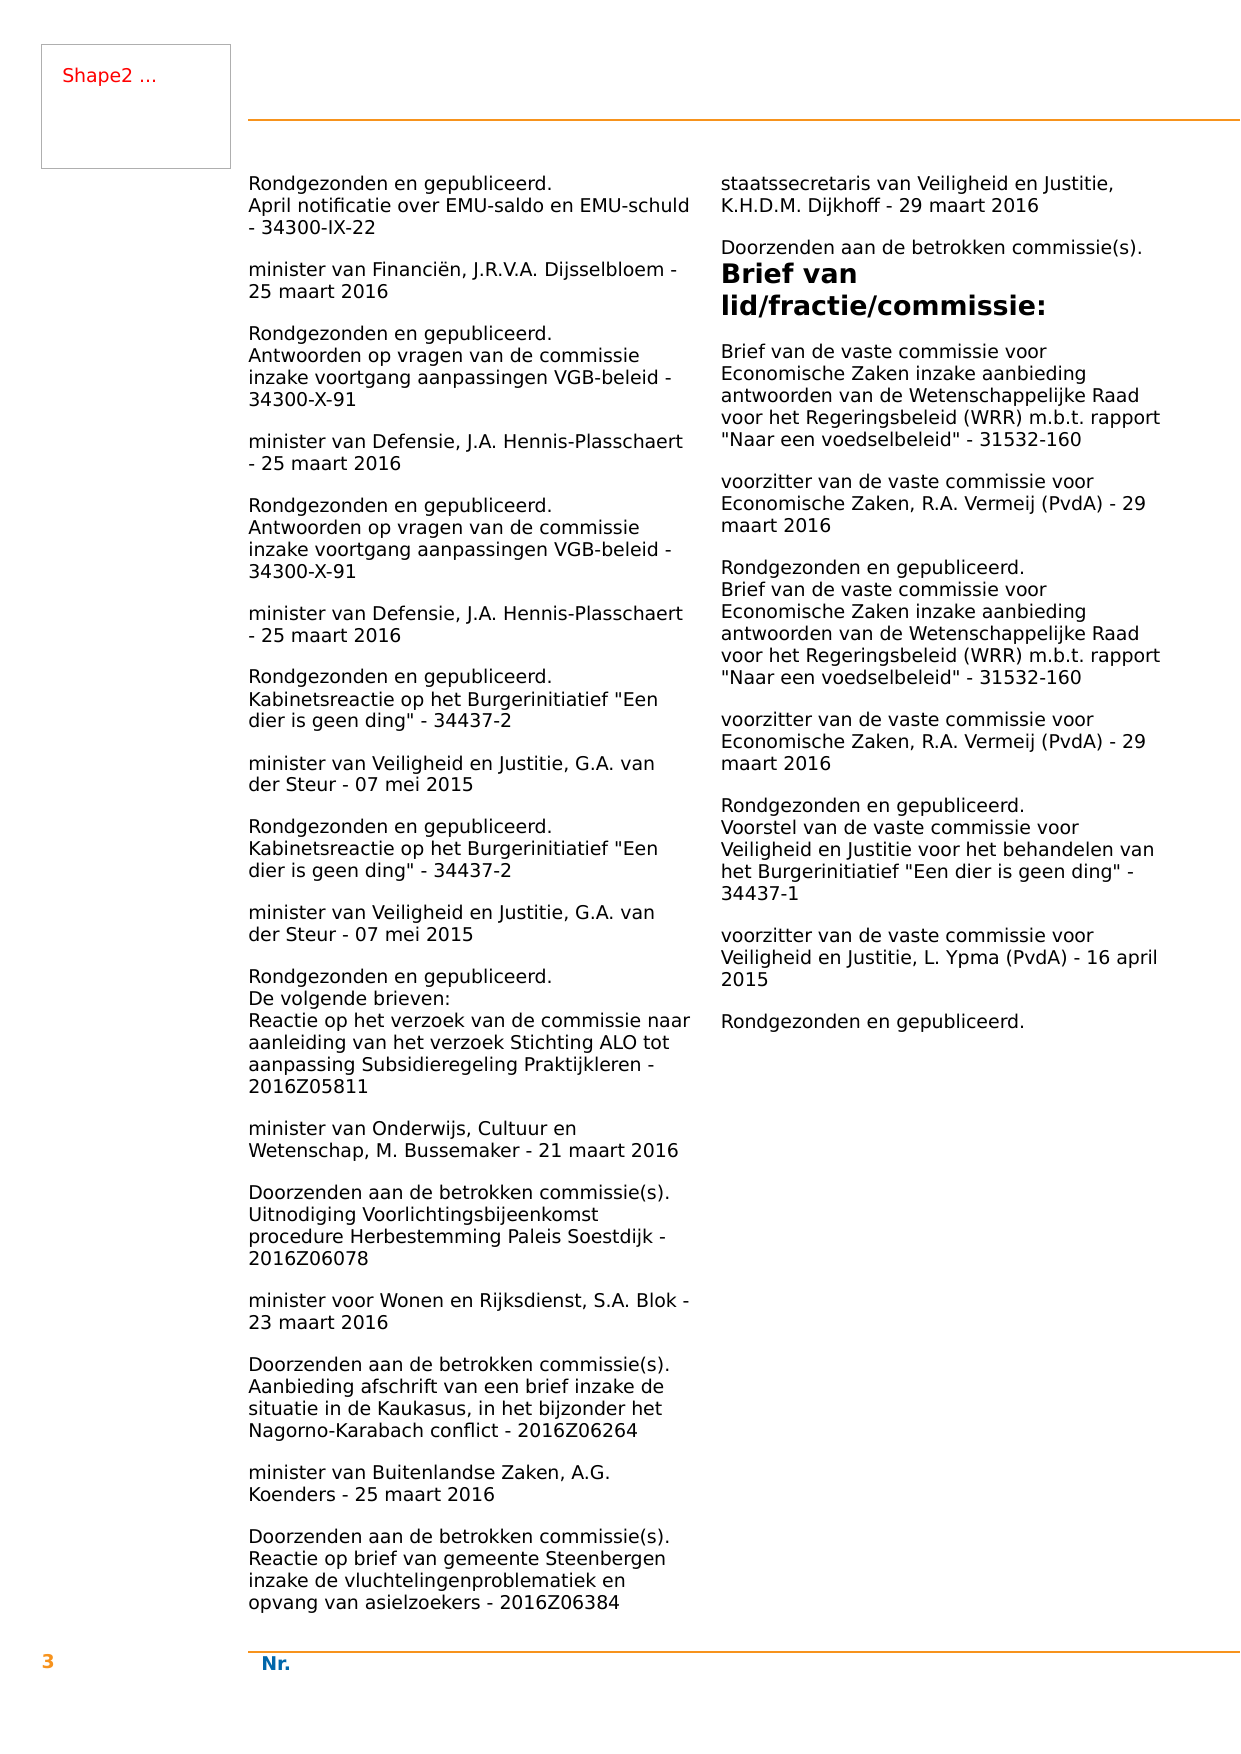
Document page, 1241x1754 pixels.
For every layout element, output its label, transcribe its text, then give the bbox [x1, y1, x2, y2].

text Rondgezonden en gepubliceerd. [248, 323, 691, 345]
text minister van Buitenlandse Zaken, A.G. Koenders - 25 maart 2016 [248, 1462, 691, 1506]
text Brief van de vaste commissie voor Economische Zaken inzake aanbieding antwoorden van de Wetenschappelijke Raad voor het Regeringsbeleid (WRR) m.b.t. rapport "Naar een voedselbeleid" - 31532-160 [721, 579, 1163, 689]
text Doorzenden aan de betrokken commissie(s). [248, 1182, 691, 1204]
text minister van Veiligheid en Justitie, G.A. van der Steur - 07 mei 2015 [248, 902, 691, 946]
text Doorzenden aan de betrokken commissie(s). [248, 1354, 691, 1376]
text April notificatie over EMU-saldo en EMU-schuld - 34300-IX-22 [248, 195, 691, 239]
title Brief van lid/fractie/commissie: [721, 259, 1163, 321]
text Uitnodiging Voorlichtingsbijeenkomst procedure Herbestemming Paleis Soestdijk - 2016Z06078 [248, 1204, 691, 1270]
text Kabinetsreactie op het Burgerinitiatief "Een dier is geen ding" - 34437-2 [248, 688, 691, 732]
text minister van Onderwijs, Cultuur en Wetenschap, M. Bussemaker - 21 maart 2016 [248, 1118, 691, 1162]
text minister van Veiligheid en Justitie, G.A. van der Steur - 07 mei 2015 [248, 752, 691, 796]
text Rondgezonden en gepubliceerd. [248, 666, 691, 688]
text staatssecretaris van Veiligheid en Justitie, K.H.D.M. Dijkhoff - 29 maart 2016 [721, 173, 1163, 217]
text Kabinetsreactie op het Burgerinitiatief "Een dier is geen ding" - 34437-2 [248, 838, 691, 882]
text Aanbieding afschrift van een brief inzake de situatie in de Kaukasus, in het bijzonder het Nagorno-Karabach conflict - 2016Z06264 [248, 1376, 691, 1442]
text minister van Defensie, J.A. Hennis-Plasschaert - 25 maart 2016 [248, 602, 691, 646]
text Doorzenden aan de betrokken commissie(s). [248, 1526, 691, 1548]
text voorzitter van de vaste commissie voor Economische Zaken, R.A. Vermeij (PvdA) - 29 maart 2016 [721, 709, 1163, 775]
text Reactie op brief van gemeente Steenbergen inzake de vluchtelingenproblematiek en opvang van asielzoekers - 2016Z06384 [248, 1548, 691, 1614]
text Doorzenden aan de betrokken commissie(s). [721, 237, 1163, 259]
text Rondgezonden en gepubliceerd. [248, 816, 691, 838]
text Antwoorden op vragen van de commissie inzake voortgang aanpassingen VGB-beleid - 34300-X-91 [248, 517, 691, 582]
text De volgende brieven: [248, 988, 691, 1010]
text Rondgezonden en gepubliceerd. [721, 795, 1163, 817]
text voorzitter van de vaste commissie voor Veiligheid en Justitie, L. Ypma (PvdA) - 16 april 2015 [721, 925, 1163, 991]
text Rondgezonden en gepubliceerd. [248, 173, 691, 195]
text minister van Defensie, J.A. Hennis-Plasschaert - 25 maart 2016 [248, 431, 691, 474]
text Rondgezonden en gepubliceerd. [248, 966, 691, 988]
text Voorstel van de vaste commissie voor Veiligheid en Justitie voor het behandelen van het Burgerinitiatief "Een dier is geen ding" - 34437-1 [721, 817, 1163, 905]
text Reactie op het verzoek van de commissie naar aanleiding van het verzoek Stichting ALO tot aanpassing Subsidieregeling Praktijkleren - 2016Z05811 [248, 1010, 691, 1098]
text minister van Financiën, J.R.V.A. Dijsselbloem - 25 maart 2016 [248, 259, 691, 303]
text Rondgezonden en gepubliceerd. [721, 1011, 1163, 1033]
text voorzitter van de vaste commissie voor Economische Zaken, R.A. Vermeij (PvdA) - 29 maart 2016 [721, 471, 1163, 537]
text Antwoorden op vragen van de commissie inzake voortgang aanpassingen VGB-beleid - 34300-X-91 [248, 345, 691, 411]
text Rondgezonden en gepubliceerd. [248, 494, 691, 517]
text Brief van de vaste commissie voor Economische Zaken inzake aanbieding antwoorden van de Wetenschappelijke Raad voor het Regeringsbeleid (WRR) m.b.t. rapport "Naar een voedselbeleid" - 31532-160 [721, 341, 1163, 451]
text minister voor Wonen en Rijksdienst, S.A. Blok - 23 maart 2016 [248, 1290, 691, 1334]
text Rondgezonden en gepubliceerd. [721, 557, 1163, 579]
